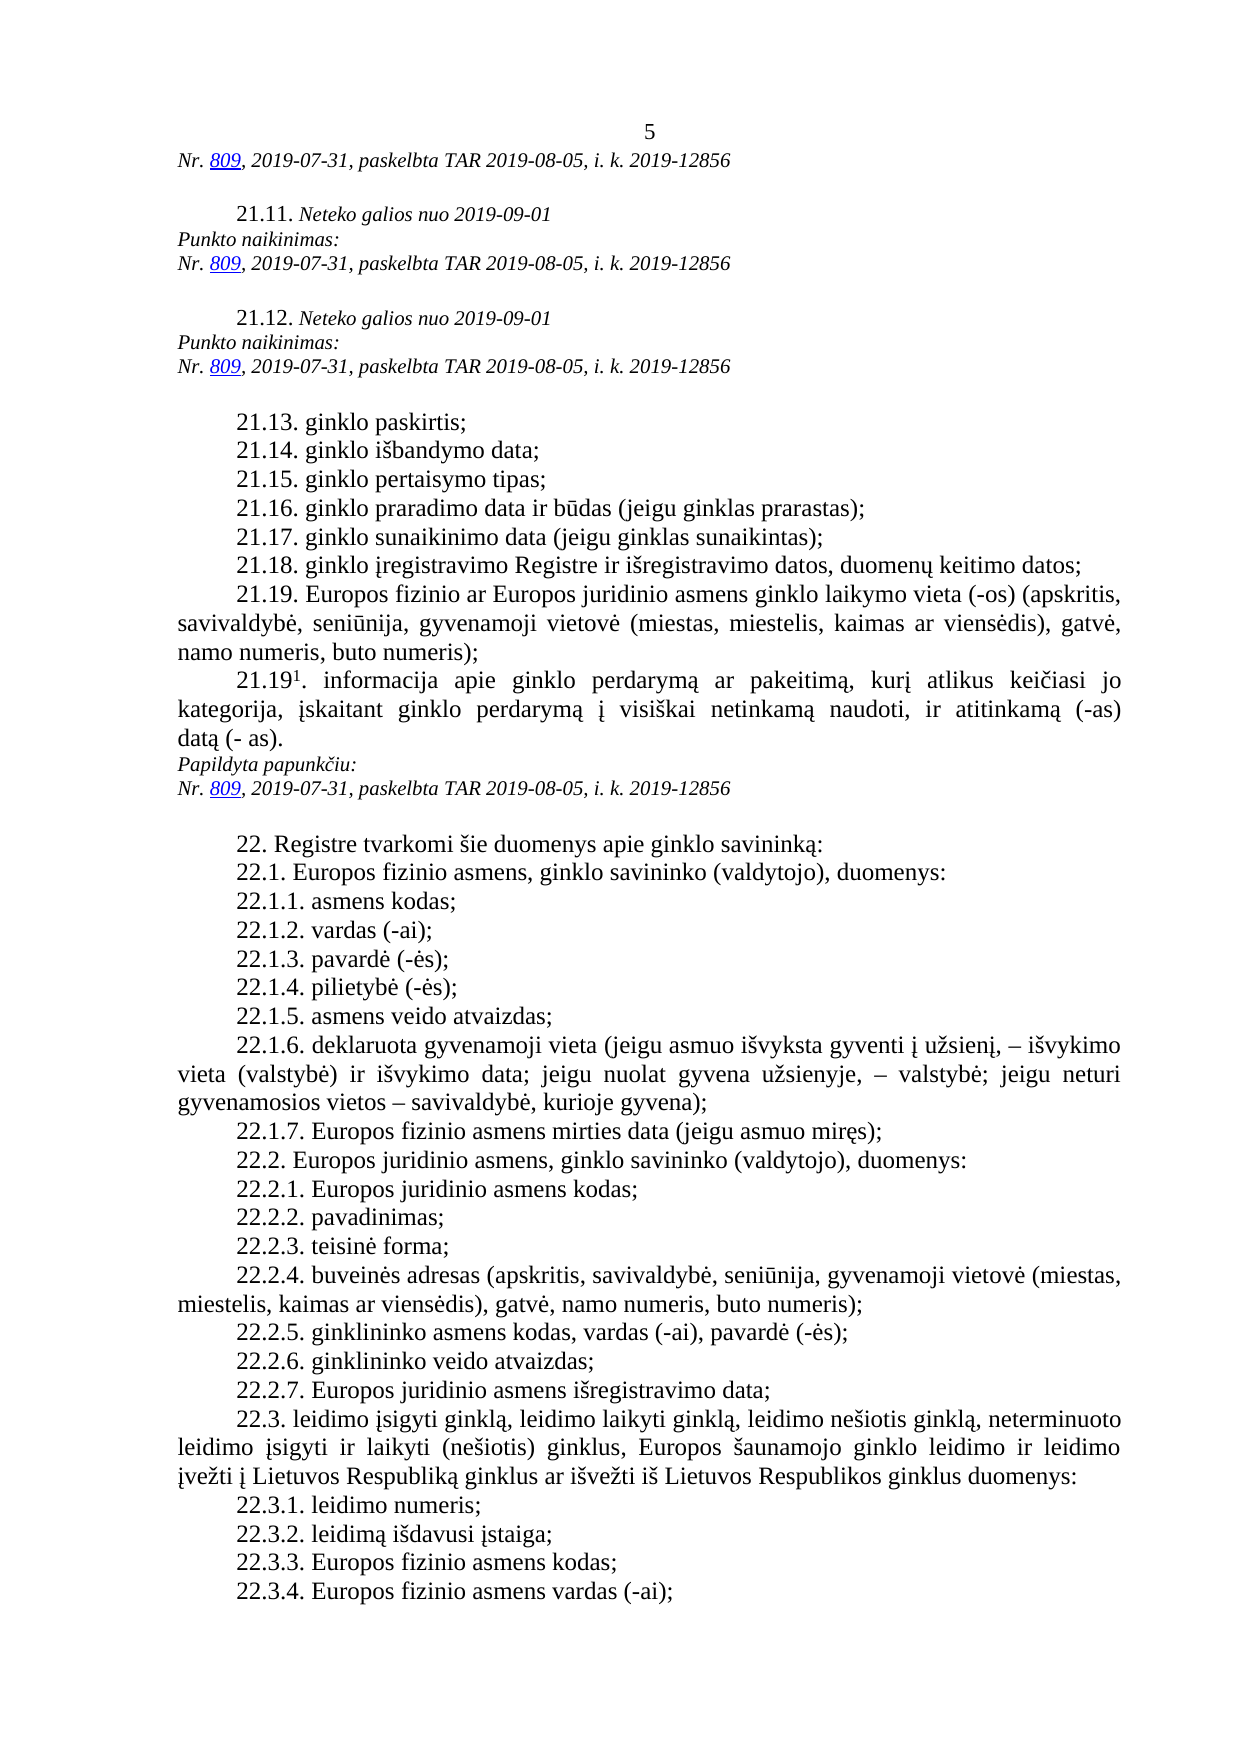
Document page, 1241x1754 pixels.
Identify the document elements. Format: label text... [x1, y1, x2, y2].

text 22.2.3. teisinė forma; [177, 1231, 1122, 1260]
text 22.1.1. asmens kodas; [177, 886, 1122, 915]
text 22.2.2. pavadinimas; [177, 1202, 1122, 1231]
text 21.15. ginklo pertaisymo tipas; [177, 464, 1122, 493]
text Punkto naikinimas: [177, 227, 1122, 251]
text 22.1.2. vardas (-ai); [177, 915, 1122, 944]
text 21.12. Neteko galios nuo 2019-09-01 [177, 304, 1122, 330]
text 22.1.5. asmens veido atvaizdas; [177, 1001, 1122, 1030]
text 22.2.7. Europos juridinio asmens išregistravimo data; [177, 1375, 1122, 1404]
text 21.191. informacija apie ginklo perdarymą ar pakeitimą, kurį atlikus keičiasi jo kategorija, įskaitant ginklo perdarymą į visiškai netinkamą naudoti, ir atitinkamą (-as) datą (- as). [177, 666, 1122, 752]
text 21.17. ginklo sunaikinimo data (jeigu ginklas sunaikintas); [177, 522, 1122, 551]
text 22.2. Europos juridinio asmens, ginklo savininko (valdytojo), duomenys: [177, 1145, 1122, 1174]
text 22.2.4. buveinės adresas (apskritis, savivaldybė, seniūnija, gyvenamoji vietovė (miestas, miestelis, kaimas ar viensėdis), gatvė, namo numeris, buto numeris); [177, 1260, 1122, 1317]
text 22. Registre tvarkomi šie duomenys apie ginklo savininką: [177, 829, 1122, 857]
text Punkto naikinimas: [177, 330, 1122, 354]
text Nr. 809, 2019-07-31, paskelbta TAR 2019-08-05, i. k. 2019-12856 [177, 776, 1122, 800]
text 22.1.7. Europos fizinio asmens mirties data (jeigu asmuo miręs); [177, 1116, 1122, 1145]
text 22.1.3. pavardė (-ės); [177, 944, 1122, 972]
text 21.18. ginklo įregistravimo Registre ir išregistravimo datos, duomenų keitimo datos; [177, 551, 1122, 579]
text 22.3.3. Europos fizinio asmens kodas; [177, 1547, 1122, 1576]
text Papildyta papunkčiu: [177, 752, 1122, 776]
text 22.1.6. deklaruota gyvenamoji vieta (jeigu asmuo išvyksta gyventi į užsienį, – išvykimo vieta (valstybė) ir išvykimo data; jeigu nuolat gyvena užsienyje, – valstybė; jeigu neturi gyvenamosios vietos – savivaldybė, kurioje gyvena); [177, 1030, 1122, 1116]
text 22.2.6. ginklininko veido atvaizdas; [177, 1346, 1122, 1375]
text 21.14. ginklo išbandymo data; [177, 436, 1122, 464]
text 22.3.4. Europos fizinio asmens vardas (-ai); [177, 1576, 1122, 1605]
text 22.1. Europos fizinio asmens, ginklo savininko (valdytojo), duomenys: [177, 857, 1122, 886]
text Nr. 809, 2019-07-31, paskelbta TAR 2019-08-05, i. k. 2019-12856 [177, 148, 1122, 172]
text 22.1.4. pilietybė (-ės); [177, 972, 1122, 1001]
text 22.2.1. Europos juridinio asmens kodas; [177, 1174, 1122, 1202]
text 22.3. leidimo įsigyti ginklą, leidimo laikyti ginklą, leidimo nešiotis ginklą, neterminuoto leidimo įsigyti ir laikyti (nešiotis) ginklus, Europos šaunamojo ginklo leidimo ir leidimo įvežti į Lietuvos Respubliką ginklus ar išvežti iš Lietuvos Respublikos ginklus duomenys: [177, 1404, 1122, 1490]
text 21.16. ginklo praradimo data ir būdas (jeigu ginklas prarastas); [177, 493, 1122, 522]
text 21.11. Neteko galios nuo 2019-09-01 [177, 200, 1122, 227]
text 22.3.2. leidimą išdavusi įstaiga; [177, 1519, 1122, 1547]
text 22.3.1. leidimo numeris; [177, 1490, 1122, 1519]
text 22.2.5. ginklininko asmens kodas, vardas (-ai), pavardė (-ės); [177, 1317, 1122, 1346]
text 21.19. Europos fizinio ar Europos juridinio asmens ginklo laikymo vieta (-os) (apskritis, savivaldybė, seniūnija, gyvenamoji vietovė (miestas, miestelis, kaimas ar viensėdis), gatvė, namo numeris, buto numeris); [177, 579, 1122, 666]
text Nr. 809, 2019-07-31, paskelbta TAR 2019-08-05, i. k. 2019-12856 [177, 354, 1122, 378]
text Nr. 809, 2019-07-31, paskelbta TAR 2019-08-05, i. k. 2019-12856 [177, 251, 1122, 275]
text 21.13. ginklo paskirtis; [177, 407, 1122, 436]
